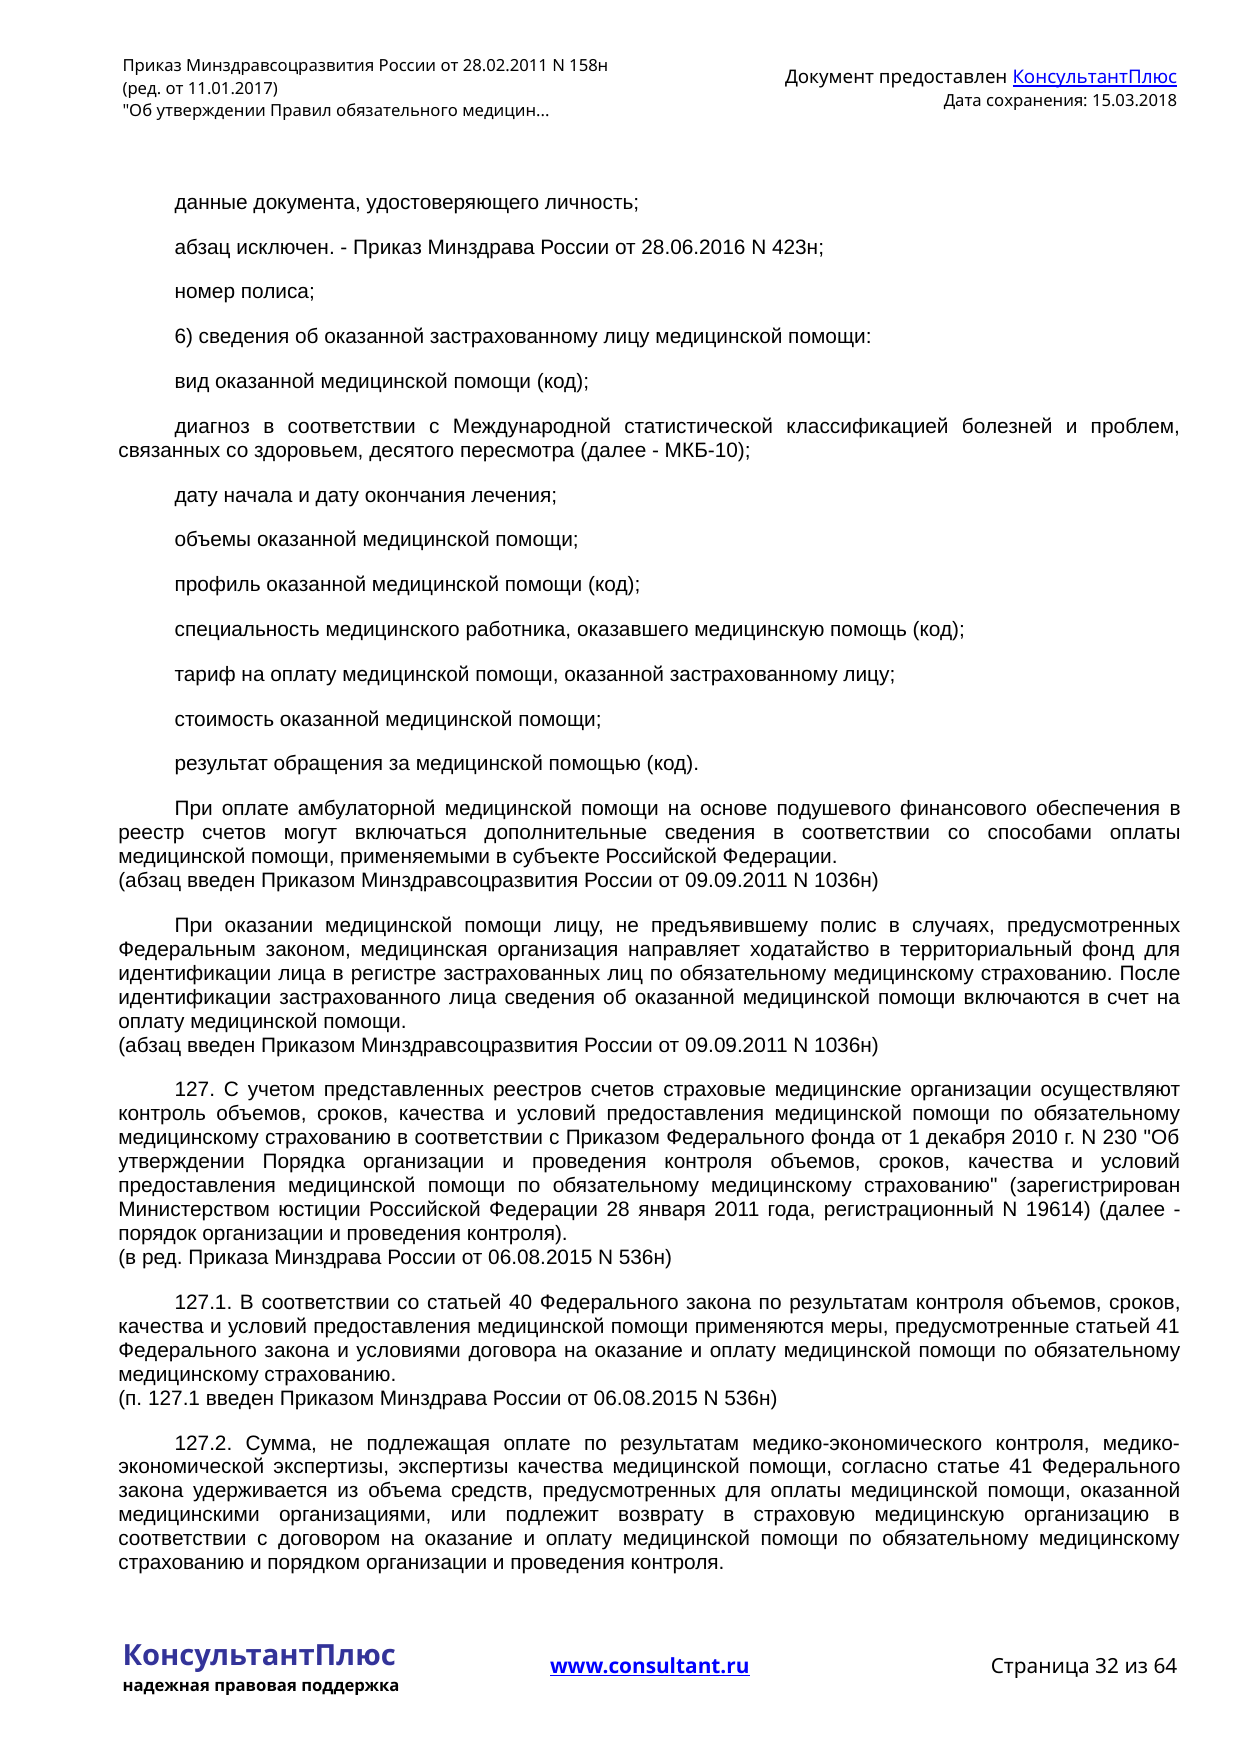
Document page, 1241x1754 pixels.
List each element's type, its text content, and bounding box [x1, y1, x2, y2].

text (в ред. Приказа Минздрава России от 06.08.2015 N 536н) [118, 1245, 1181, 1269]
text 127. С учетом представленных реестров счетов страховые медицинские организации осуществляют контроль объемов, сроков, качества и условий предоставления медицинской помощи по обязательному медицинскому страхованию в соответствии с Приказом Федерального фонда от 1 декабря 2010 г. N 230 "Об утверждении Порядка организации и проведения контроля объемов, сроков, качества и условий предоставления медицинской помощи по обязательному медицинскому страхованию" (зарегистрирован Министерством юстиции Российской Федерации 28 января 2011 года, регистрационный N 19614) (далее - порядок организации и проведения контроля). [118, 1077, 1181, 1245]
text результат обращения за медицинской помощью (код). [118, 751, 1181, 775]
text (абзац введен Приказом Минздравсоцразвития России от 09.09.2011 N 1036н) [118, 1032, 1181, 1056]
text стоимость оказанной медицинской помощи; [118, 706, 1181, 730]
text 127.2. Сумма, не подлежащая оплате по результатам медико-экономического контроля, медико-экономической экспертизы, экспертизы качества медицинской помощи, согласно статье 41 Федерального закона удерживается из объема средств, предусмотренных для оплаты медицинской помощи, оказанной медицинскими организациями, или подлежит возврату в страховую медицинскую организацию в соответствии с договором на оказание и оплату медицинской помощи по обязательному медицинскому страхованию и порядком организации и проведения контроля. [118, 1430, 1181, 1574]
text При оказании медицинской помощи лицу, не предъявившему полис в случаях, предусмотренных Федеральным законом, медицинская организация направляет ходатайство в территориальный фонд для идентификации лица в регистре застрахованных лиц по обязательному медицинскому страхованию. После идентификации застрахованного лица сведения об оказанной медицинской помощи включаются в счет на оплату медицинской помощи. [118, 913, 1181, 1032]
text диагноз в соответствии с Международной статистической классификацией болезней и проблем, связанных со здоровьем, десятого пересмотра (далее - МКБ-10); [118, 414, 1181, 462]
text профиль оказанной медицинской помощи (код); [118, 572, 1181, 596]
text номер полиса; [118, 279, 1181, 303]
text 127.1. В соответствии со статьей 40 Федерального закона по результатам контроля объемов, сроков, качества и условий предоставления медицинской помощи применяются меры, предусмотренные статьей 41 Федерального закона и условиями договора на оказание и оплату медицинской помощи по обязательному медицинскому страхованию. [118, 1290, 1181, 1386]
text объемы оказанной медицинской помощи; [118, 527, 1181, 551]
text специальность медицинского работника, оказавшего медицинскую помощь (код); [118, 617, 1181, 641]
text абзац исключен. - Приказ Минздрава России от 28.06.2016 N 423н; [118, 234, 1181, 258]
text (п. 127.1 введен Приказом Минздрава России от 06.08.2015 N 536н) [118, 1386, 1181, 1409]
text данные документа, удостоверяющего личность; [118, 190, 1181, 214]
text тариф на оплату медицинской помощи, оказанной застрахованному лицу; [118, 662, 1181, 686]
text (абзац введен Приказом Минздравсоцразвития России от 09.09.2011 N 1036н) [118, 868, 1181, 892]
text вид оказанной медицинской помощи (код); [118, 369, 1181, 393]
text 6) сведения об оказанной застрахованному лицу медицинской помощи: [118, 324, 1181, 348]
text При оплате амбулаторной медицинской помощи на основе подушевого финансового обеспечения в реестр счетов могут включаться дополнительные сведения в соответствии со способами оплаты медицинской помощи, применяемыми в субъекте Российской Федерации. [118, 796, 1181, 868]
text дату начала и дату окончания лечения; [118, 482, 1181, 506]
